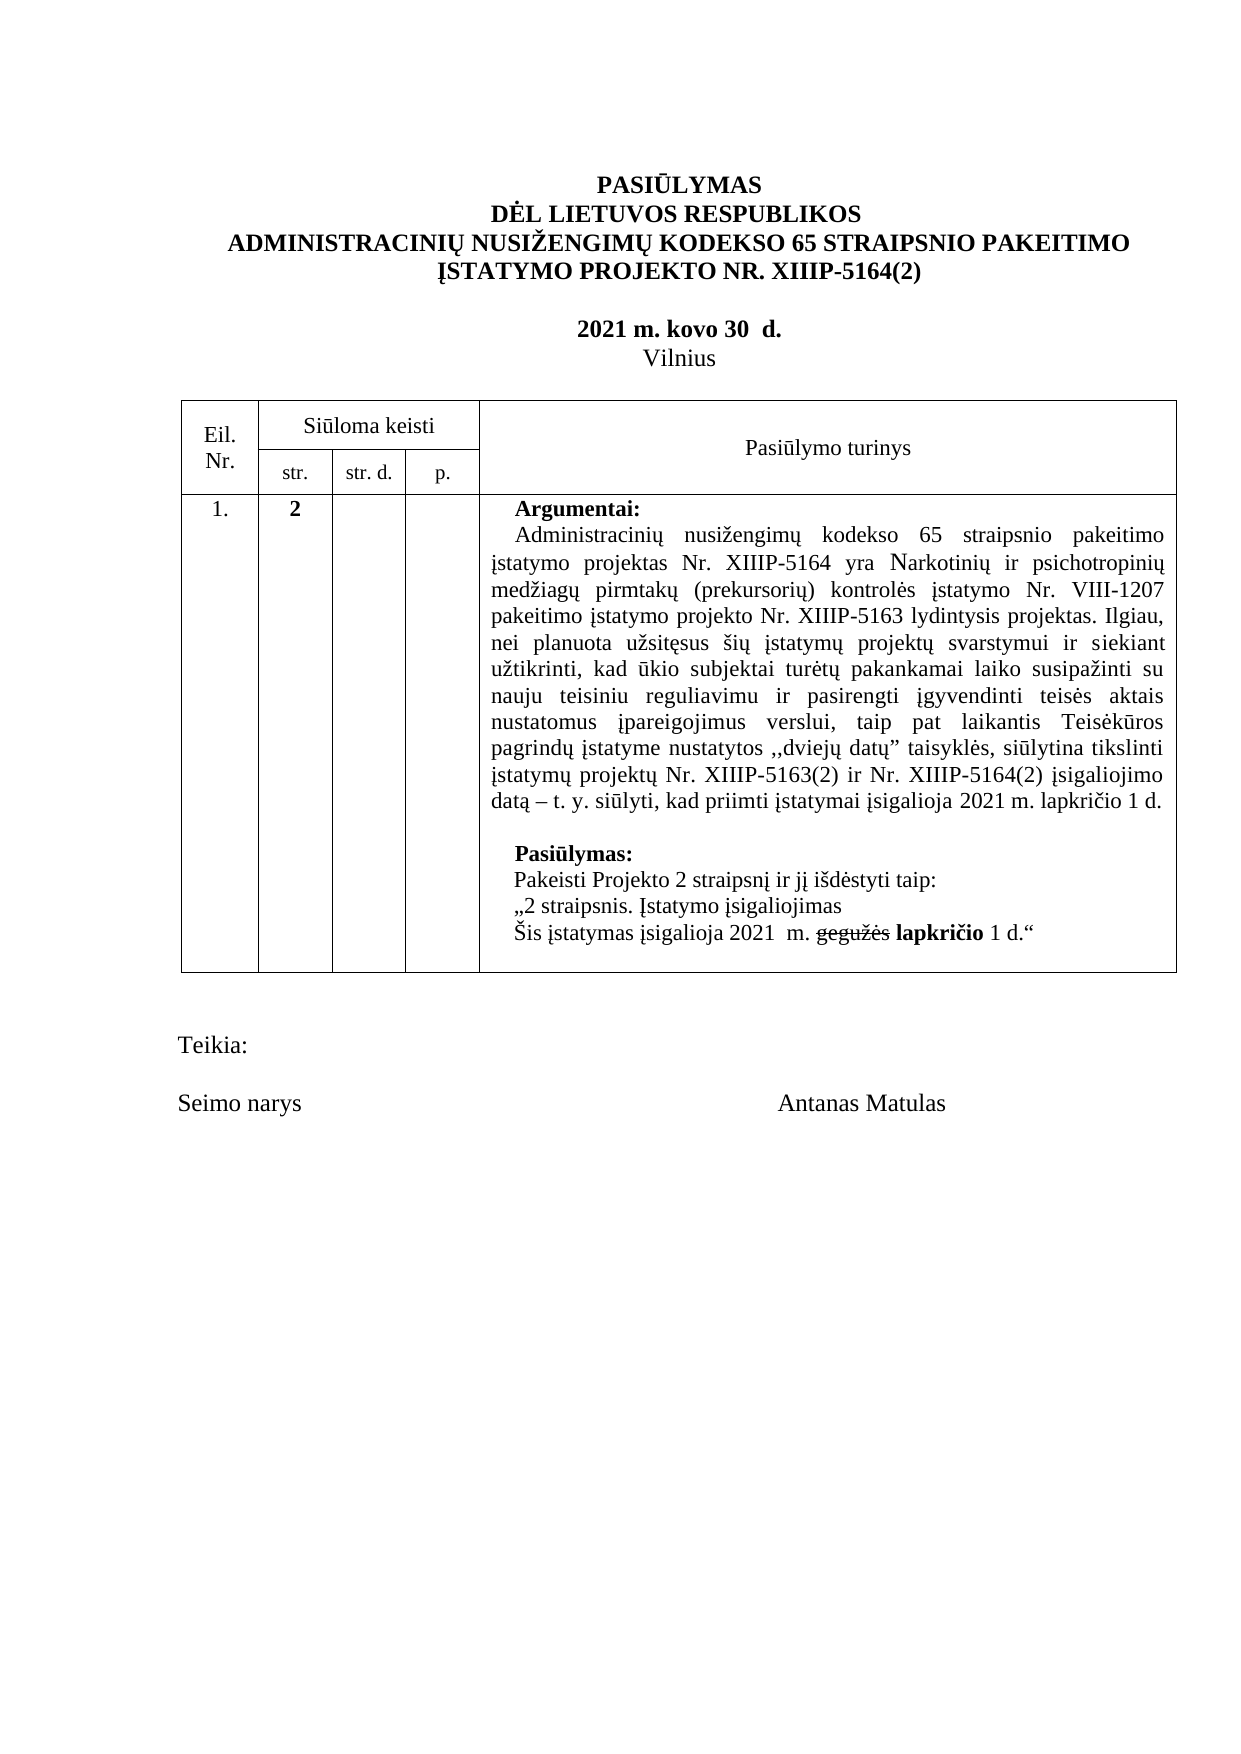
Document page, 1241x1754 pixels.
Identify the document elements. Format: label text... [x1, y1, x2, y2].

text Teikia: [177, 1030, 1181, 1059]
text PASIŪLYMAS [177, 170, 1181, 199]
table_cell 2 [259, 495, 332, 972]
table_cell str. d. [333, 450, 405, 494]
table_header Eil. Nr. [182, 401, 258, 494]
text 2021 m. kovo 30 d. [177, 314, 1181, 343]
table_cell 1. [182, 495, 258, 972]
table_cell [406, 495, 479, 972]
table_cell p. [406, 450, 479, 494]
text Vilnius [177, 343, 1181, 371]
table_cell str. [259, 450, 332, 494]
table_header Siūloma keisti [259, 401, 479, 449]
table_cell Argumentai: Administracinių nusižengimų kodekso 65 straipsnio pakeitimo įstatymo projektas Nr. XIIIP-5164 yra Narkotinių ir psichotropinių medžiagų pirmtakų (prekursorių) kontrolės įstatymo Nr. VIII-1207 pakeitimo įstatymo projekto Nr. XIIIP-5163 lydintysis projektas. Ilgiau, nei planuota užsitęsus šių įstatymų projektų svarstymui ir siekiant užtikrinti, kad ūkio subjektai turėtų pakankamai laiko susipažinti su nauju teisiniu reguliavimu ir pasirengti įgyvendinti teisės aktais nustatomus įpareigojimus verslui, taip pat laikantis Teisėkūros pagrindų įstatyme nustatytos ,,dviejų datų” taisyklės, siūlytina tikslinti įstatymų projektų Nr. XIIIP-5163(2) ir Nr. XIIIP-5164(2) įsigaliojimo datą – t. y. siūlyti, kad priimti įstatymai įsigalioja 2021 m. lapkričio 1 d. Pasiūlymas: Pakeisti Projekto 2 straipsnį ir jį išdėstyti taip: „2 straipsnis. Įstatymo įsigaliojimas Šis įstatymas įsigalioja 2021 m. gegužės lapkričio 1 d.“ [480, 495, 1176, 972]
text DĖL LIETUVOS RESPUBLIKOS [177, 199, 1181, 228]
table_cell [333, 495, 405, 972]
text Seimo narys Antanas Matulas [177, 1088, 1181, 1116]
text ADMINISTRACINIŲ NUSIŽENGIMŲ KODEKSO 65 STRAIPSNIO PAKEITIMO ĮSTATYMO PROJEKTO NR. XIIIP-5164(2) [177, 228, 1181, 285]
table_header Pasiūlymo turinys [480, 401, 1176, 494]
